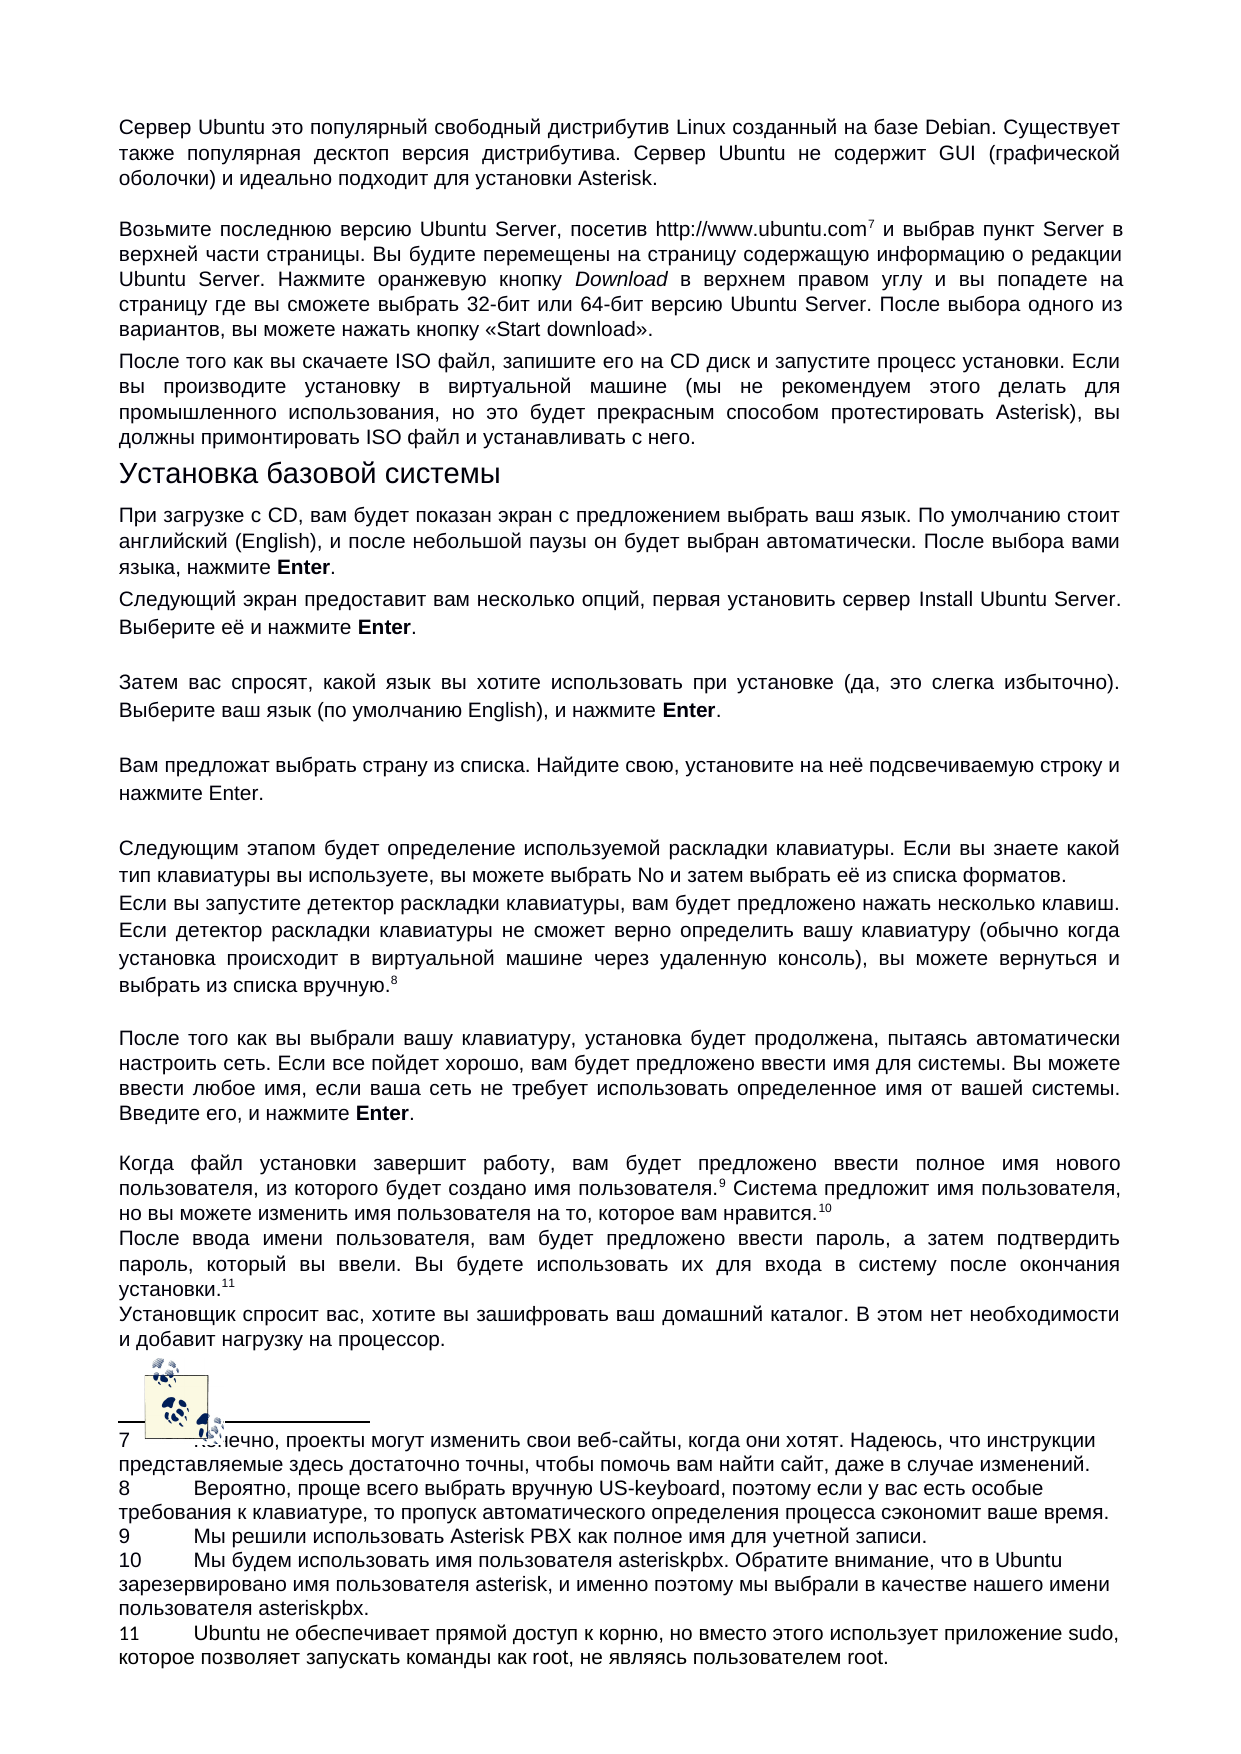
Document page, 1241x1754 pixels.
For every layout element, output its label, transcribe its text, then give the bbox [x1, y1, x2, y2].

text Следующий экран предоставит вам несколько опций, первая установить сервер Install Ubuntu Server. Выберите её и нажмите Enter. [119, 587, 1121, 639]
text При загрузке с CD, вам будет показан экран с предложением выбрать ваш язык. По умолчанию стоит английский (English), и после небольшой паузы он будет выбран автоматически. После выбора вами языка, нажмите Enter. [119, 503, 1121, 578]
text После того как вы скачаете ISO файл, запишите его на CD диск и запустите процесс установки. Если вы производите установку в виртуальной машине (мы не рекомендуем этого делать для промышленного использования, но это будет прекрасным способом протестировать Asterisk), вы должны примонтировать ISO файл и устанавливать с него. [119, 349, 1121, 448]
text После ввода имени пользователя, вам будет предложено ввести пароль, а затем подтвердить пароль, который вы ввели. Вы будете использовать их для входа в систему после окончания установки. [119, 1226, 1121, 1300]
text Возьмите последнюю версию Ubuntu Server, посетив http://www.ubuntu.com и выбрав пункт Server в верхней части страницы. Вы будите перемещены на страницу содержащую информацию о редакции Ubuntu Server. Нажмите оранжевую кнопку Download в верхнем правом углу и вы попадете на страницу где вы сможете выбрать 32-бит или 64-бит версию Ubuntu Server. После выбора одного из вариантов, вы можете нажать кнопку «Start download». [119, 217, 1123, 341]
text Вероятно, проще всего выбрать вручную US-keyboard, поэтому если у вас есть особые требования к клавиатуре, то пропуск автоматического определения процесса сэкономит ваше время. [118, 1476, 1123, 1524]
text Установка базовой системы [119, 456, 1123, 489]
text Сервер Ubuntu это популярный свободный дистрибутив Linux созданный на базе Debian. Существует также популярная десктоп версия дистрибутива. Сервер Ubuntu не содержит GUI (графической оболочки) и идеально подходит для установки Asterisk. [119, 114, 1121, 190]
text Конечно, проекты могут изменить свои веб-сайты, когда они хотят. Надеюсь, что инструкции представляемые здесь достаточно точны, чтобы помочь вам найти сайт, даже в случае изменений. [118, 1428, 1123, 1476]
text После того как вы выбрали вашу клавиатуру, установка будет продолжена, пытаясь автоматически настроить сеть. Если все пойдет хорошо, вам будет предложено ввести имя для системы. Вы можете ввести любое имя, если ваша сеть не требует использовать определенное имя от вашей системы. Введите его, и нажмите Enter. [119, 1025, 1121, 1125]
text Мы будем использовать имя пользователя asteriskpbx. Обратите внимание, что в Ubuntu зарезервировано имя пользователя asterisk, и именно поэтому мы выбрали в качестве нашего имени пользователя asteriskpbx. [118, 1548, 1123, 1620]
text Следующим этапом будет определение используемой раскладки клавиатуры. Если вы знаете какой тип клавиатуры вы используете, вы можете выбрать No и затем выбрать её из списка форматов. [119, 835, 1121, 887]
text Установщик спросит вас, хотите вы зашифровать ваш домашний каталог. В этом нет необходимости и добавит нагрузку на процессор. [119, 1302, 1121, 1351]
text Ubuntu не обеспечивает прямой доступ к корню, но вместо этого использует приложение sudo, которое позволяет запускать команды как root, не являясь пользователем root. [118, 1620, 1123, 1669]
text Вам предложат выбрать страну из списка. Найдите свою, установите на неё подсвечиваемую строку и нажмите Enter. [119, 753, 1121, 804]
text Когда файл установки завершит работу, вам будет предложено ввести полное имя нового пользователя, из которого будет создано имя пользователя. Система предложит имя пользователя, но вы можете изменить имя пользователя на то, которое вам нравится. [119, 1151, 1121, 1225]
text Если вы запустите детектор раскладки клавиатуры, вам будет предложено нажать несколько клавиш. Если детектор раскладки клавиатуры не сможет верно определить вашу клавиатуру (обычно когда установка происходит в виртуальной машине через удаленную консоль), вы можете вернуться и выбрать из списка вручную. [119, 890, 1121, 997]
text Затем вас спросят, какой язык вы хотите использовать при установке (да, это слегка избыточно). Выберите ваш язык (по умолчанию English), и нажмите Enter. [119, 670, 1121, 722]
picture [144, 1358, 224, 1444]
text Мы решили использовать Asterisk PBX как полное имя для учетной записи. [118, 1524, 1123, 1548]
